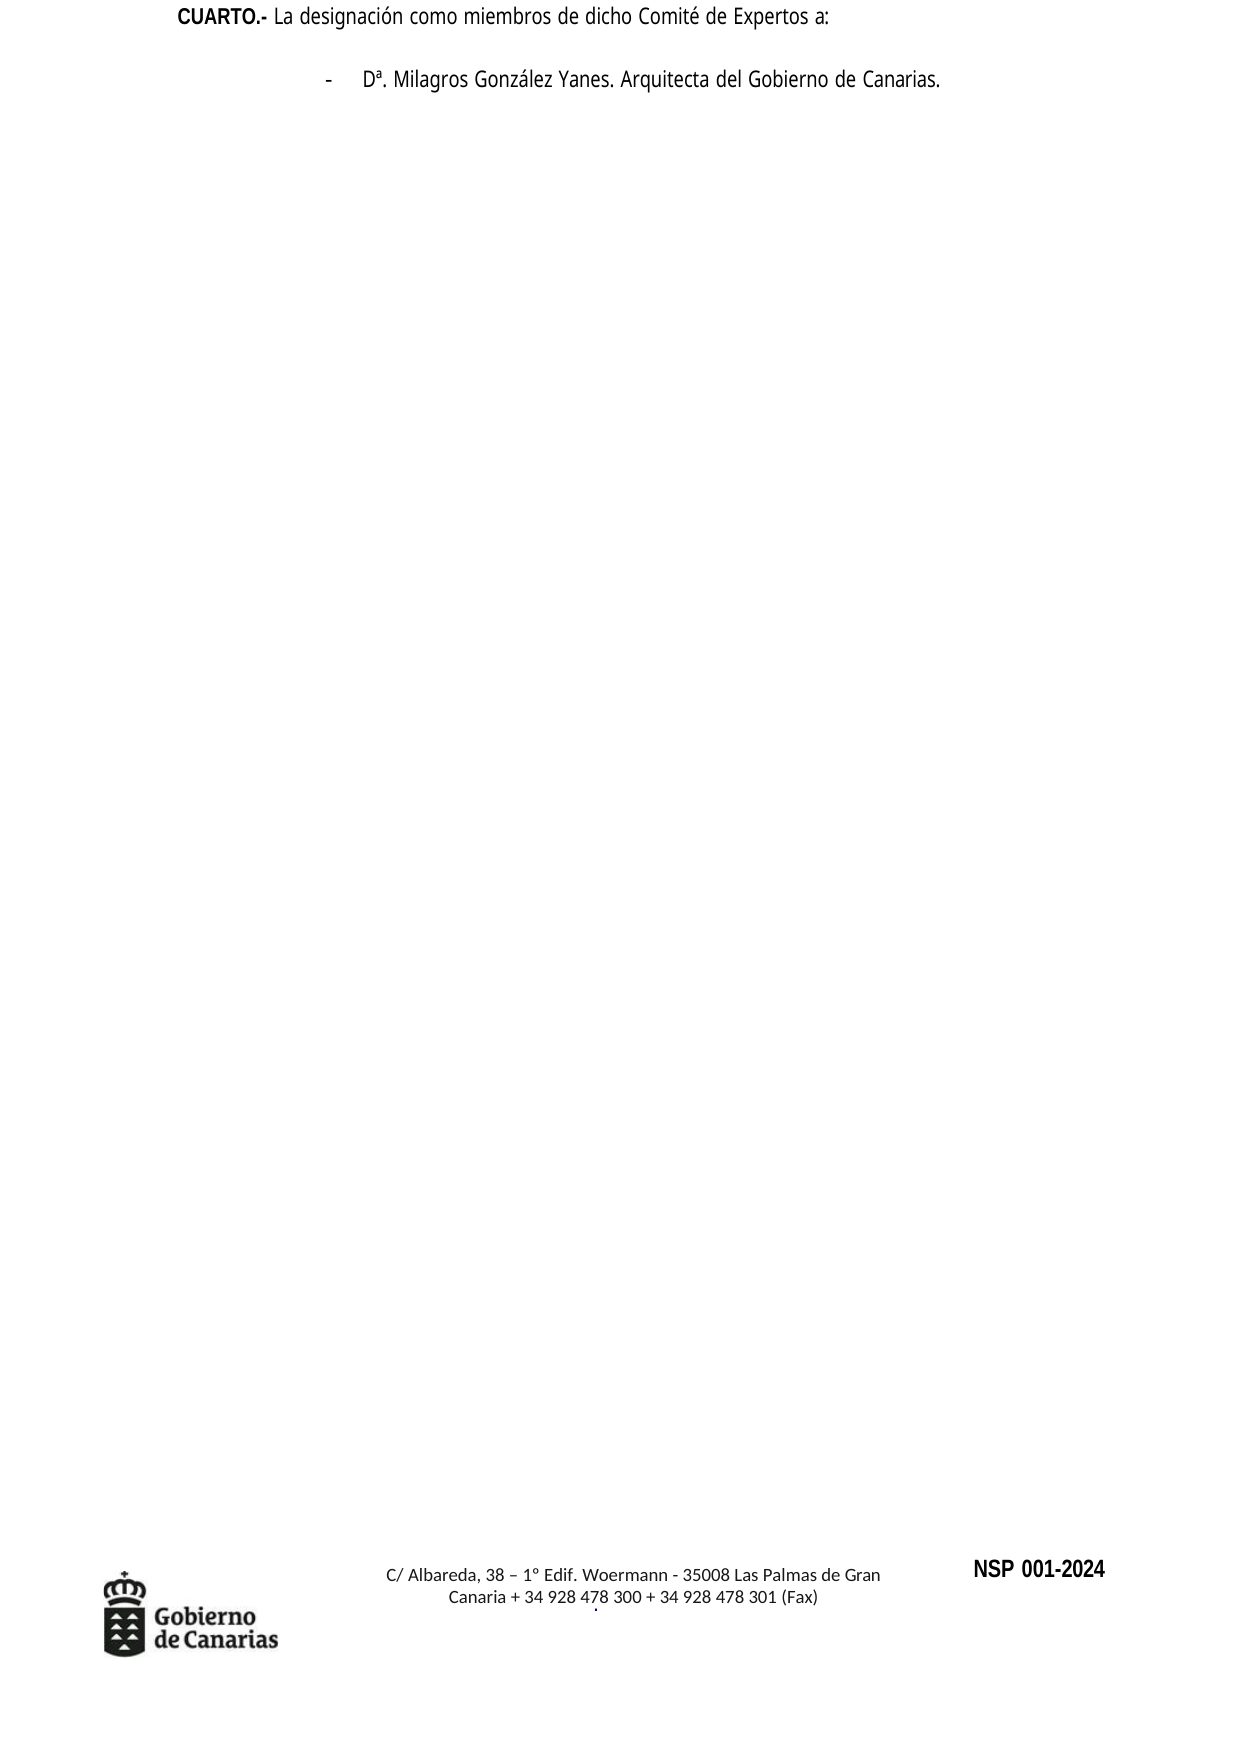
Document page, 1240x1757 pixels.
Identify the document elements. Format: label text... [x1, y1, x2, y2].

text CUARTO.- La designación como miembros de dicho Comité de Expertos a: [177, 0, 1151, 31]
list Dª. Milagros González Yanes. Arquitecta del Gobierno de Canarias. [325, 63, 1151, 94]
